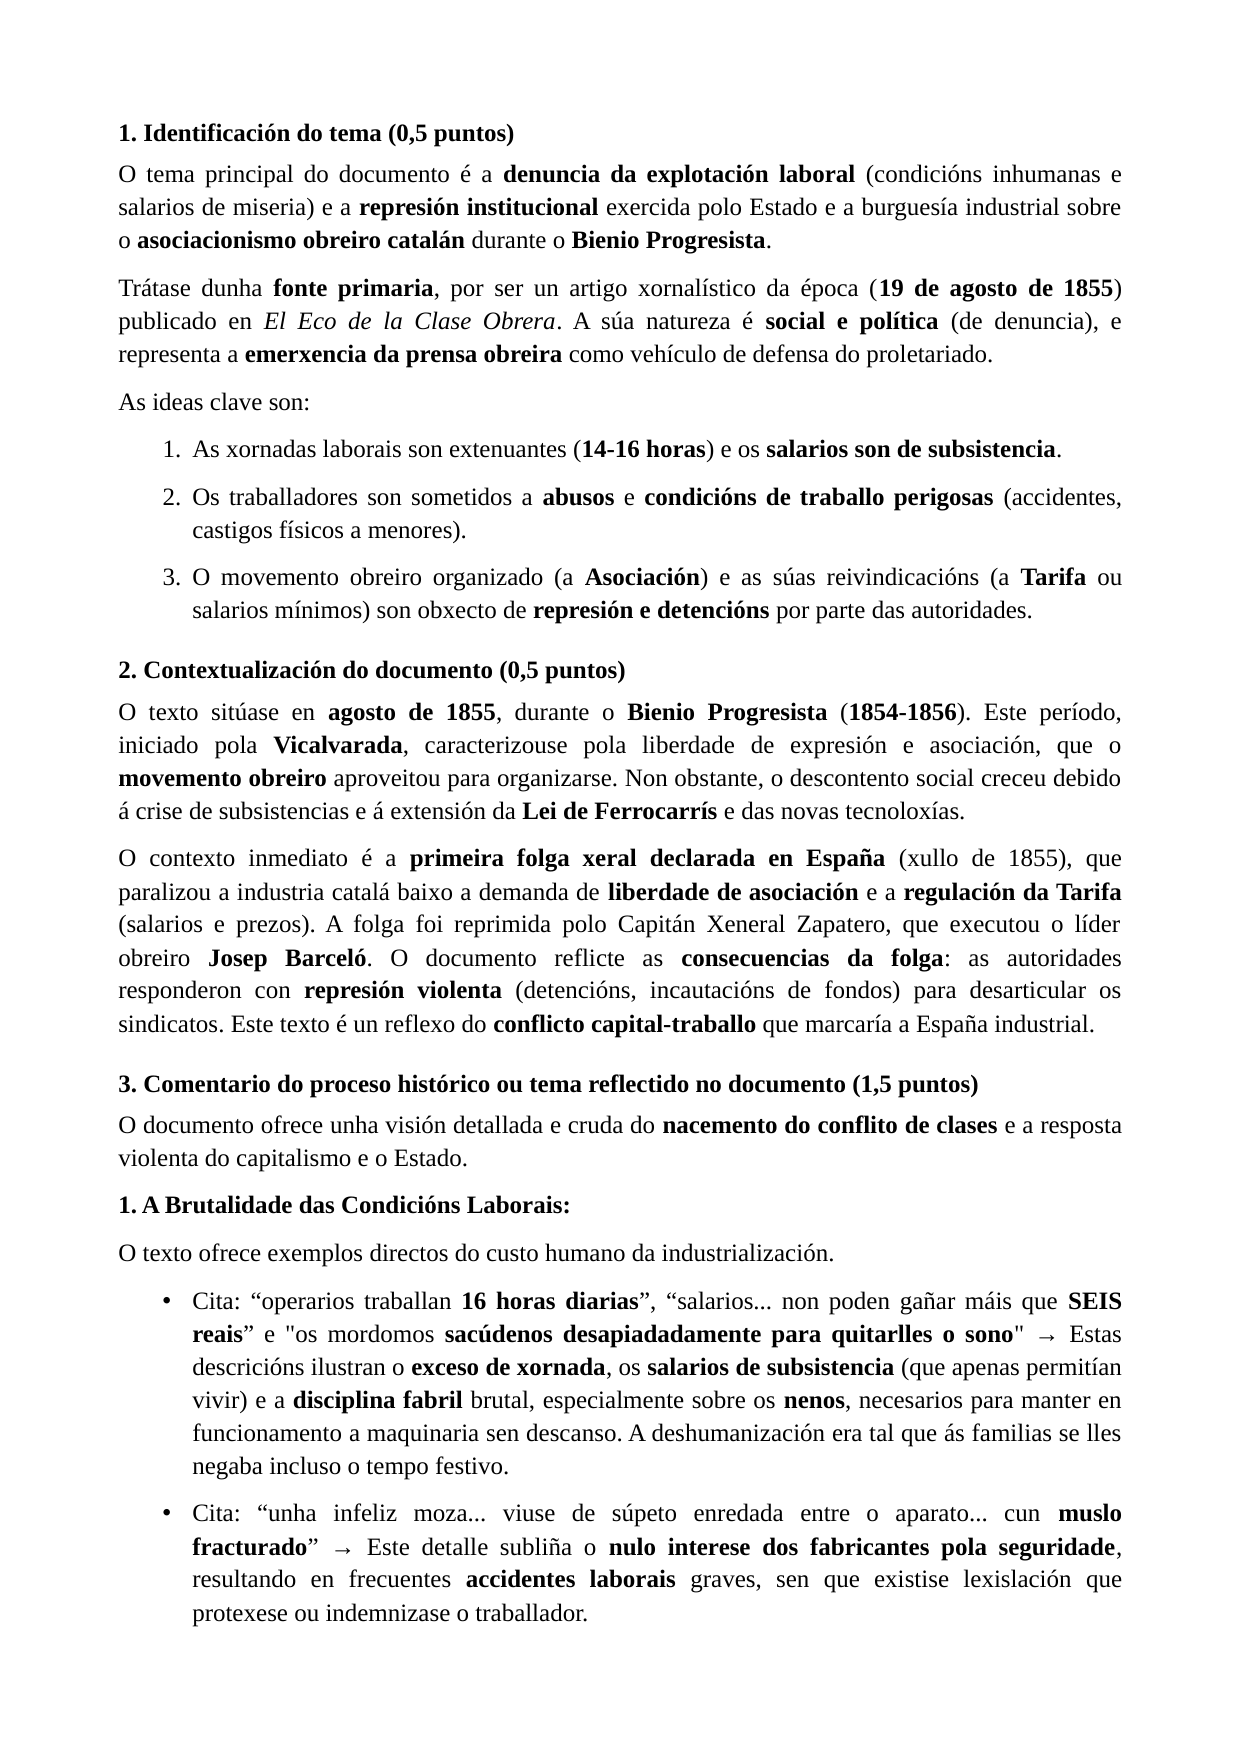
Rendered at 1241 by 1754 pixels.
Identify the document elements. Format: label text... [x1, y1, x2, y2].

text Trátase dunha fonte primaria, por ser un artigo xornalístico da época (19 de agosto de 1855) publicado en El Eco de la Clase Obrera. A súa natureza é social e política (de denuncia), e representa a emerxencia da prensa obreira como vehículo de defensa do proletariado. [118, 273, 1122, 368]
text O contexto inmediato é a primeira folga xeral declarada en España (xullo de 1855), que paralizou a industria catalá baixo a demanda de liberdade de asociación e a regulación da Tarifa (salarios e prezos). A folga foi reprimida polo Capitán Xeneral Zapatero, que executou o líder obreiro Josep Barceló. O documento reflicte as consecuencias da folga: as autoridades responderon con represión violenta (detencións, incautacións de fondos) para desarticular os sindicatos. Este texto é un reflexo do conflicto capital-traballo que marcaría a España industrial. [118, 843, 1122, 1037]
list Os traballadores son sometidos a abusos e condicións de traballo perigosas (accidentes, castigos físicos a menores). [162, 482, 1122, 544]
subtitle 2. Contextualización do documento (0,5 puntos) [118, 656, 1122, 684]
subtitle 1. Identificación do tema (0,5 puntos) [118, 118, 1122, 147]
text O texto sitúase en agosto de 1855, durante o Bienio Progresista (1854-1856). Este período, iniciado pola Vicalvarada, caracterizouse pola liberdade de expresión e asociación, que o movemento obreiro aproveitou para organizarse. Non obstante, o descontento social creceu debido á crise de subsistencias e á extensión da Lei de Ferrocarrís e das novas tecnoloxías. [118, 697, 1122, 825]
text 1. A Brutalidade das Condicións Laborais: [118, 1191, 1122, 1219]
list Cita: “unha infeliz moza... viuse de súpeto enredada entre o aparato... cun muslo fracturado” → Este detalle subliña o nulo interese dos fabricantes pola seguridade, resultando en frecuentes accidentes laborais graves, sen que existise lexislación que protexese ou indemnizase o traballador. [162, 1498, 1122, 1626]
text O tema principal do documento é a denuncia da explotación laboral (condicións inhumanas e salarios de miseria) e a represión institucional exercida polo Estado e a burguesía industrial sobre o asociacionismo obreiro catalán durante o Bienio Progresista. [118, 159, 1122, 254]
text O texto ofrece exemplos directos do custo humano da industrialización. [118, 1238, 1122, 1267]
subtitle 3. Comentario do proceso histórico ou tema reflectido no documento (1,5 puntos) [118, 1069, 1122, 1097]
list Cita: “operarios traballan 16 horas diarias”, “salarios... non poden gañar máis que SEIS reais” e "os mordomos sacúdenos desapiadadamente para quitarlles o sono" → Estas descricións ilustran o exceso de xornada, os salarios de subsistencia (que apenas permitían vivir) e a disciplina fabril brutal, especialmente sobre os nenos, necesarios para manter en funcionamento a maquinaria sen descanso. A deshumanización era tal que ás familias se lles negaba incluso o tempo festivo. [162, 1286, 1122, 1480]
text O documento ofrece unha visión detallada e cruda do nacemento do conflito de clases e a resposta violenta do capitalismo e o Estado. [118, 1110, 1122, 1172]
list O movemento obreiro organizado (a Asociación) e as súas reivindicacións (a Tarifa ou salarios mínimos) son obxecto de represión e detencións por parte das autoridades. [162, 562, 1122, 624]
text As ideas clave son: [118, 387, 1122, 415]
list As xornadas laborais son extenuantes (14-16 horas) e os salarios son de subsistencia. [162, 434, 1122, 463]
